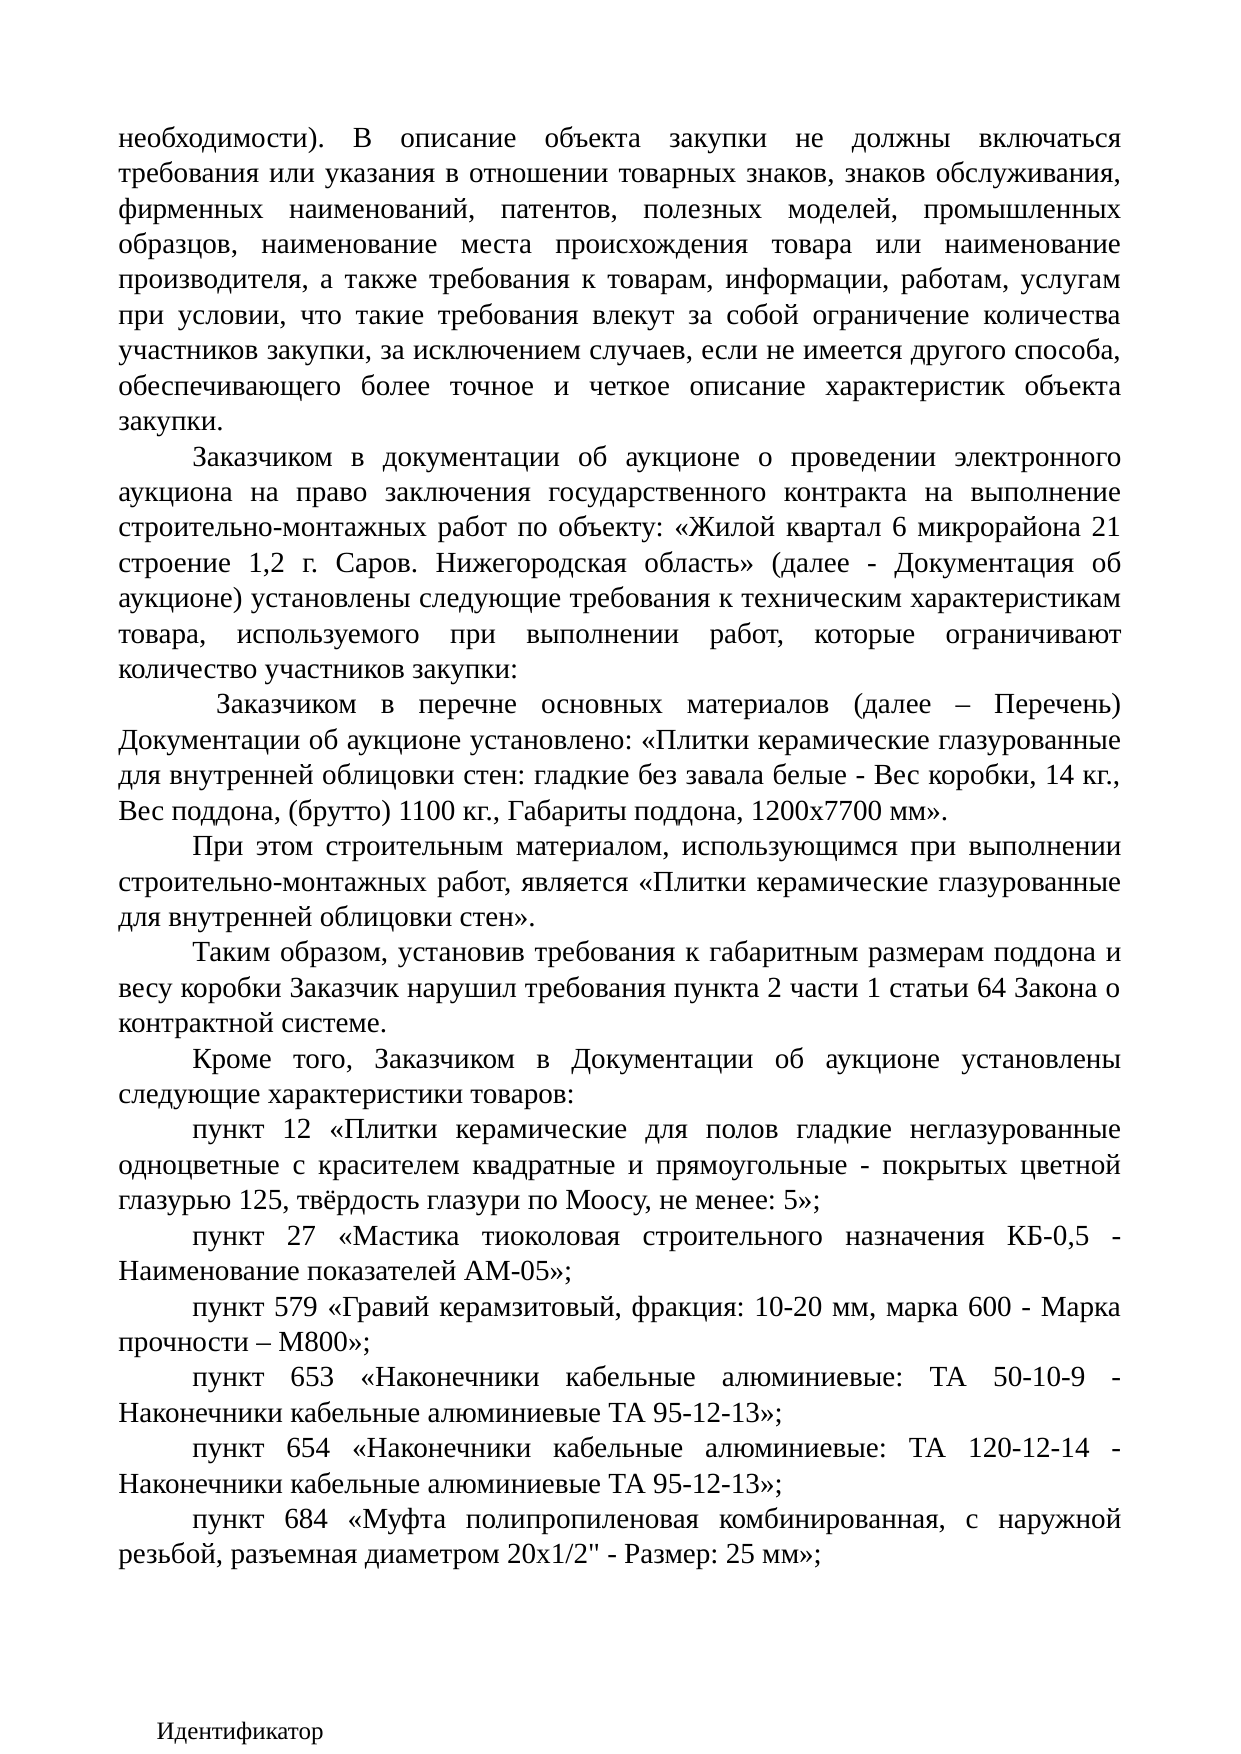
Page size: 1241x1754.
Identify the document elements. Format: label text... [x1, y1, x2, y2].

text пункт 653 «Наконечники кабельные алюминиевые: ТА 50-10-9 - Наконечники кабельные алюминиевые ТА 95-12-13»; [118, 1358, 1122, 1428]
text пункт 684 «Муфта полипропиленовая комбинированная, с наружной резьбой, разъемная диаметром 20х1/2" - Размер: 25 мм»; [118, 1499, 1122, 1570]
text пункт 12 «Плитки керамические для полов гладкие неглазурованные одноцветные с красителем квадратные и прямоугольные - покрытых цветной глазурью 125, твёрдость глазури по Моосу, не менее: 5»; [118, 1110, 1122, 1216]
text пункт 579 «Гравий керамзитовый, фракция: 10-20 мм, марка 600 - Марка прочности – М800»; [118, 1287, 1122, 1358]
text Заказчиком в перечне основных материалов (далее – Перечень) Документации об аукционе установлено: «Плитки керамические глазурованные для внутренней облицовки стен: гладкие без завала белые - Вес коробки, 14 кг., Вес поддона, (брутто) 1100 кг., Габариты поддона, 1200х7700 мм». [118, 685, 1122, 826]
text пункт 654 «Наконечники кабельные алюминиевые: ТА 120-12-14 - Наконечники кабельные алюминиевые ТА 95-12-13»; [118, 1428, 1122, 1499]
text Заказчиком в документации об аукционе о проведении электронного аукциона на право заключения государственного контракта на выполнение строительно-монтажных работ по объекту: «Жилой квартал 6 микрорайона 21 строение 1,2 г. Саров. Нижегородская область» (далее - Документация об аукционе) установлены следующие требования к техническим характеристикам товара, используемого при выполнении работ, которые ограничивают количество участников закупки: [118, 437, 1122, 685]
text Кроме того, Заказчиком в Документации об аукционе установлены следующие характеристики товаров: [118, 1039, 1122, 1110]
text пункт 27 «Мастика тиоколовая строительного назначения КБ-0,5 - Наименование показателей АМ-05»; [118, 1216, 1122, 1287]
text При этом строительным материалом, использующимся при выполнении строительно-монтажных работ, является «Плитки керамические глазурованные для внутренней облицовки стен». [118, 826, 1122, 933]
text Таким образом, установив требования к габаритным размерам поддона и весу коробки Заказчик нарушил требования пункта 2 части 1 статьи 64 Закона о контрактной системе. [118, 933, 1122, 1039]
text необходимости). В описание объекта закупки не должны включаться требования или указания в отношении товарных знаков, знаков обслуживания, фирменных наименований, патентов, полезных моделей, промышленных образцов, наименование места происхождения товара или наименование производителя, а также требования к товарам, информации, работам, услугам при условии, что такие требования влекут за собой ограничение количества участников закупки, за исключением случаев, если не имеется другого способа, обеспечивающего более точное и четкое описание характеристик объекта закупки. [118, 118, 1122, 437]
